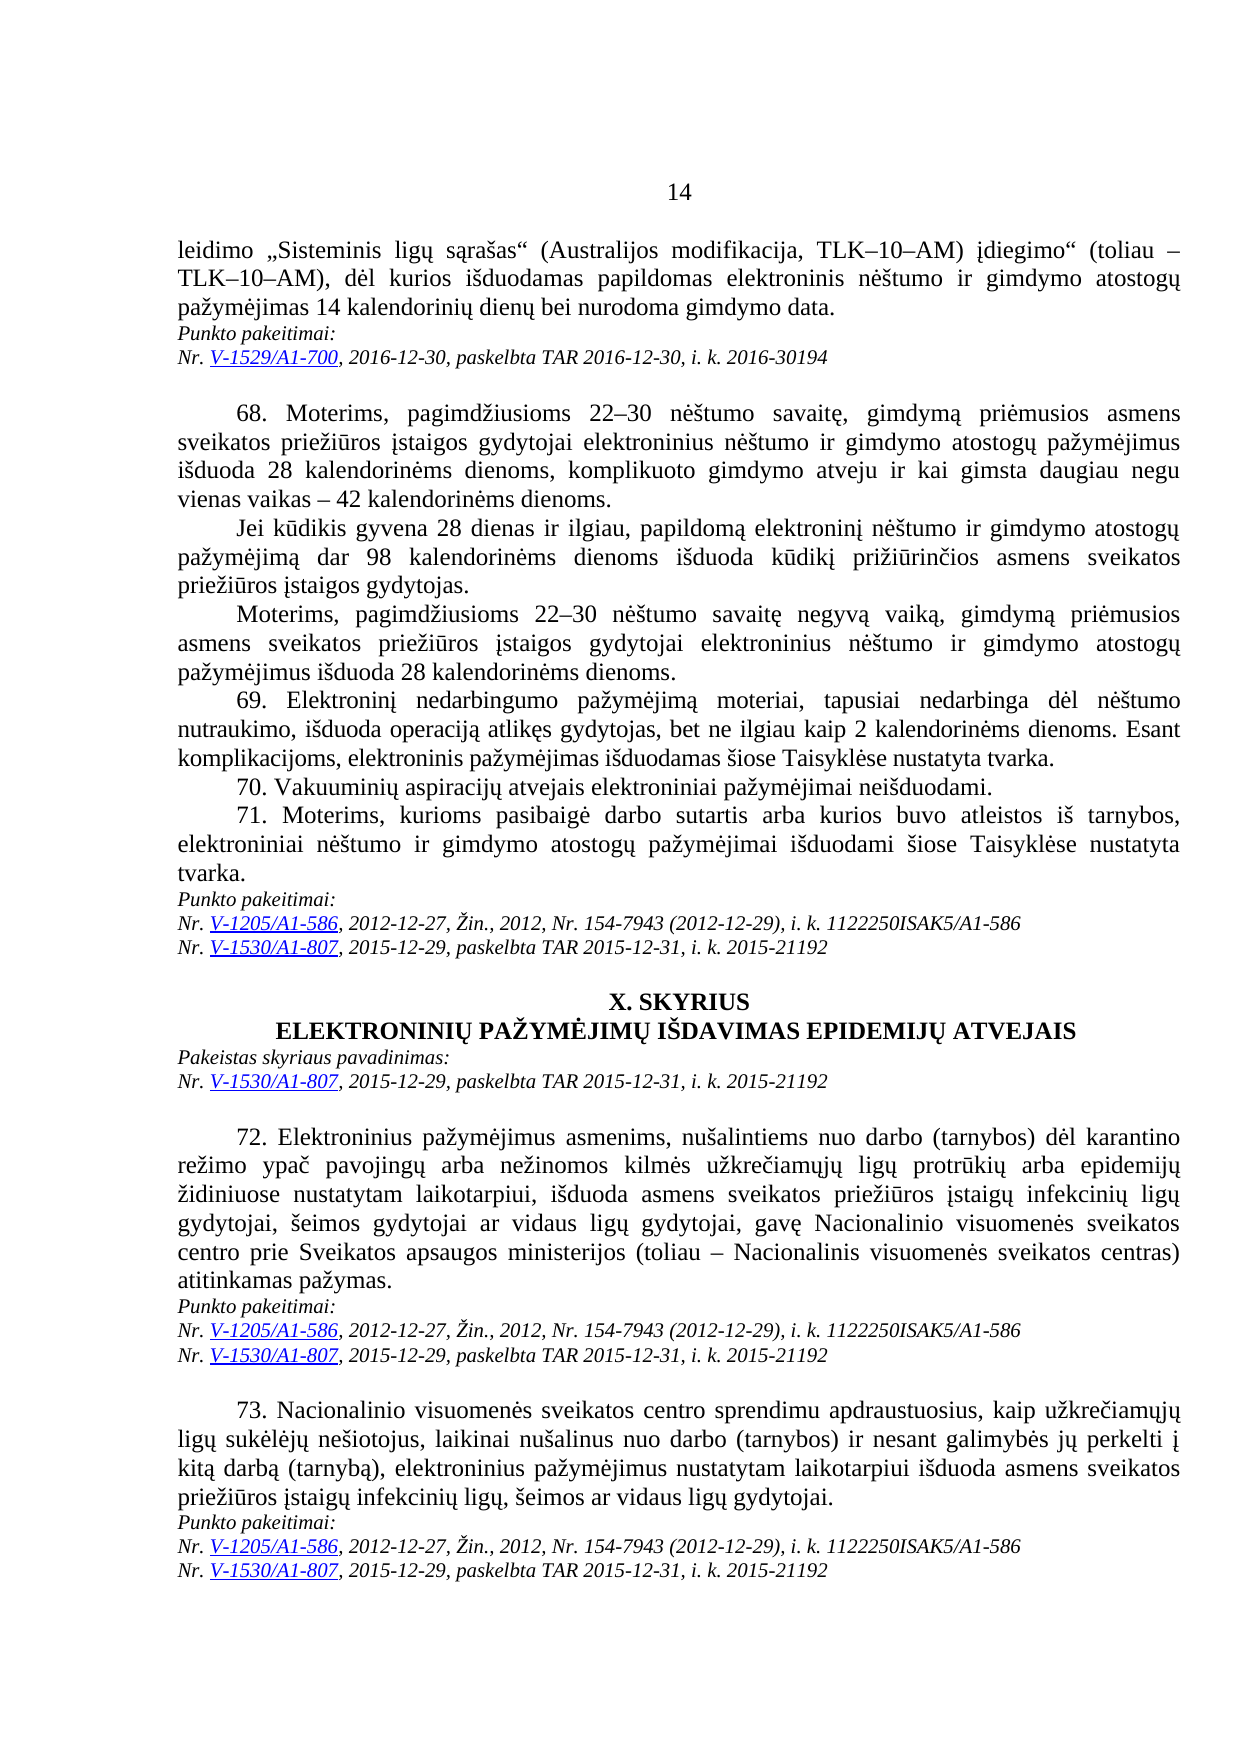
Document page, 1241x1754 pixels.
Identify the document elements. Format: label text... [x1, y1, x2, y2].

text Nr. V-1205/A1-586, 2012-12-27, Žin., 2012, Nr. 154-7943 (2012-12-29), i. k. 1122250ISAK5/A1-586 [177, 1318, 1181, 1342]
text X. skyrius [177, 987, 1181, 1016]
text 71. Moterims, kurioms pasibaigė darbo sutartis arba kurios buvo atleistos iš tarnybos, elektroniniai nėštumo ir gimdymo atostogų pažymėjimai išduodami šiose Taisyklėse nustatyta tvarka. [177, 800, 1181, 887]
text Nr. V-1205/A1-586, 2012-12-27, Žin., 2012, Nr. 154-7943 (2012-12-29), i. k. 1122250ISAK5/A1-586 [177, 911, 1181, 935]
text leidimo „Sisteminis ligų sąrašas“ (Australijos modifikacija, TLK–10–AM) įdiegimo“ (toliau – TLK–10–AM), dėl kurios išduodamas papildomas elektroninis nėštumo ir gimdymo atostogų pažymėjimas 14 kalendorinių dienų bei nurodoma gimdymo data. [177, 235, 1181, 321]
text Nr. V-1530/A1-807, 2015-12-29, paskelbta TAR 2015-12-31, i. k. 2015-21192 [177, 1342, 1181, 1367]
text Pakeistas skyriaus pavadinimas: [177, 1045, 1181, 1069]
text Punkto pakeitimai: [177, 887, 1181, 911]
text Nr. V-1530/A1-807, 2015-12-29, paskelbta TAR 2015-12-31, i. k. 2015-21192 [177, 1558, 1181, 1582]
text Nr. V-1530/A1-807, 2015-12-29, paskelbta TAR 2015-12-31, i. k. 2015-21192 [177, 1069, 1181, 1093]
text Punkto pakeitimai: [177, 1510, 1181, 1534]
text ELEKTRONINIŲ PAŽYMĖJIMŲ IŠDAVIMAS EPIDEMIJŲ ATVEJAIS [177, 1016, 1181, 1045]
text 68. Moterims, pagimdžiusioms 22–30 nėštumo savaitę, gimdymą priėmusios asmens sveikatos priežiūros įstaigos gydytojai elektroninius nėštumo ir gimdymo atostogų pažymėjimus išduoda 28 kalendorinėms dienoms, komplikuoto gimdymo atveju ir kai gimsta daugiau negu vienas vaikas – 42 kalendorinėms dienoms. [177, 398, 1181, 513]
text Nr. V-1530/A1-807, 2015-12-29, paskelbta TAR 2015-12-31, i. k. 2015-21192 [177, 935, 1181, 959]
text Punkto pakeitimai: [177, 1294, 1181, 1318]
text Punkto pakeitimai: [177, 321, 1181, 345]
text Moterims, pagimdžiusioms 22–30 nėštumo savaitę negyvą vaiką, gimdymą priėmusios asmens sveikatos priežiūros įstaigos gydytojai elektroninius nėštumo ir gimdymo atostogų pažymėjimus išduoda 28 kalendorinėms dienoms. [177, 599, 1181, 685]
text 69. Elektroninį nedarbingumo pažymėjimą moteriai, tapusiai nedarbinga dėl nėštumo nutraukimo, išduoda operaciją atlikęs gydytojas, bet ne ilgiau kaip 2 kalendorinėms dienoms. Esant komplikacijoms, elektroninis pažymėjimas išduodamas šiose Taisyklėse nustatyta tvarka. [177, 685, 1181, 772]
text Nr. V-1529/A1-700, 2016-12-30, paskelbta TAR 2016-12-30, i. k. 2016-30194 [177, 345, 1181, 369]
text Jei kūdikis gyvena 28 dienas ir ilgiau, papildomą elektroninį nėštumo ir gimdymo atostogų pažymėjimą dar 98 kalendorinėms dienoms išduoda kūdikį prižiūrinčios asmens sveikatos priežiūros įstaigos gydytojas. [177, 513, 1181, 599]
text 73. Nacionalinio visuomenės sveikatos centro sprendimu apdraustuosius, kaip užkrečiamųjų ligų sukėlėjų nešiotojus, laikinai nušalinus nuo darbo (tarnybos) ir nesant galimybės jų perkelti į kitą darbą (tarnybą), elektroninius pažymėjimus nustatytam laikotarpiui išduoda asmens sveikatos priežiūros įstaigų infekcinių ligų, šeimos ar vidaus ligų gydytojai. [177, 1395, 1181, 1510]
text 72. Elektroninius pažymėjimus asmenims, nušalintiems nuo darbo (tarnybos) dėl karantino režimo ypač pavojingų arba nežinomos kilmės užkrečiamųjų ligų protrūkių arba epidemijų židiniuose nustatytam laikotarpiui, išduoda asmens sveikatos priežiūros įstaigų infekcinių ligų gydytojai, šeimos gydytojai ar vidaus ligų gydytojai, gavę Nacionalinio visuomenės sveikatos centro prie Sveikatos apsaugos ministerijos (toliau – Nacionalinis visuomenės sveikatos centras) atitinkamas pažymas. [177, 1122, 1181, 1294]
text Nr. V-1205/A1-586, 2012-12-27, Žin., 2012, Nr. 154-7943 (2012-12-29), i. k. 1122250ISAK5/A1-586 [177, 1534, 1181, 1558]
text 70. Vakuuminių aspiracijų atvejais elektroniniai pažymėjimai neišduodami. [177, 772, 1181, 800]
